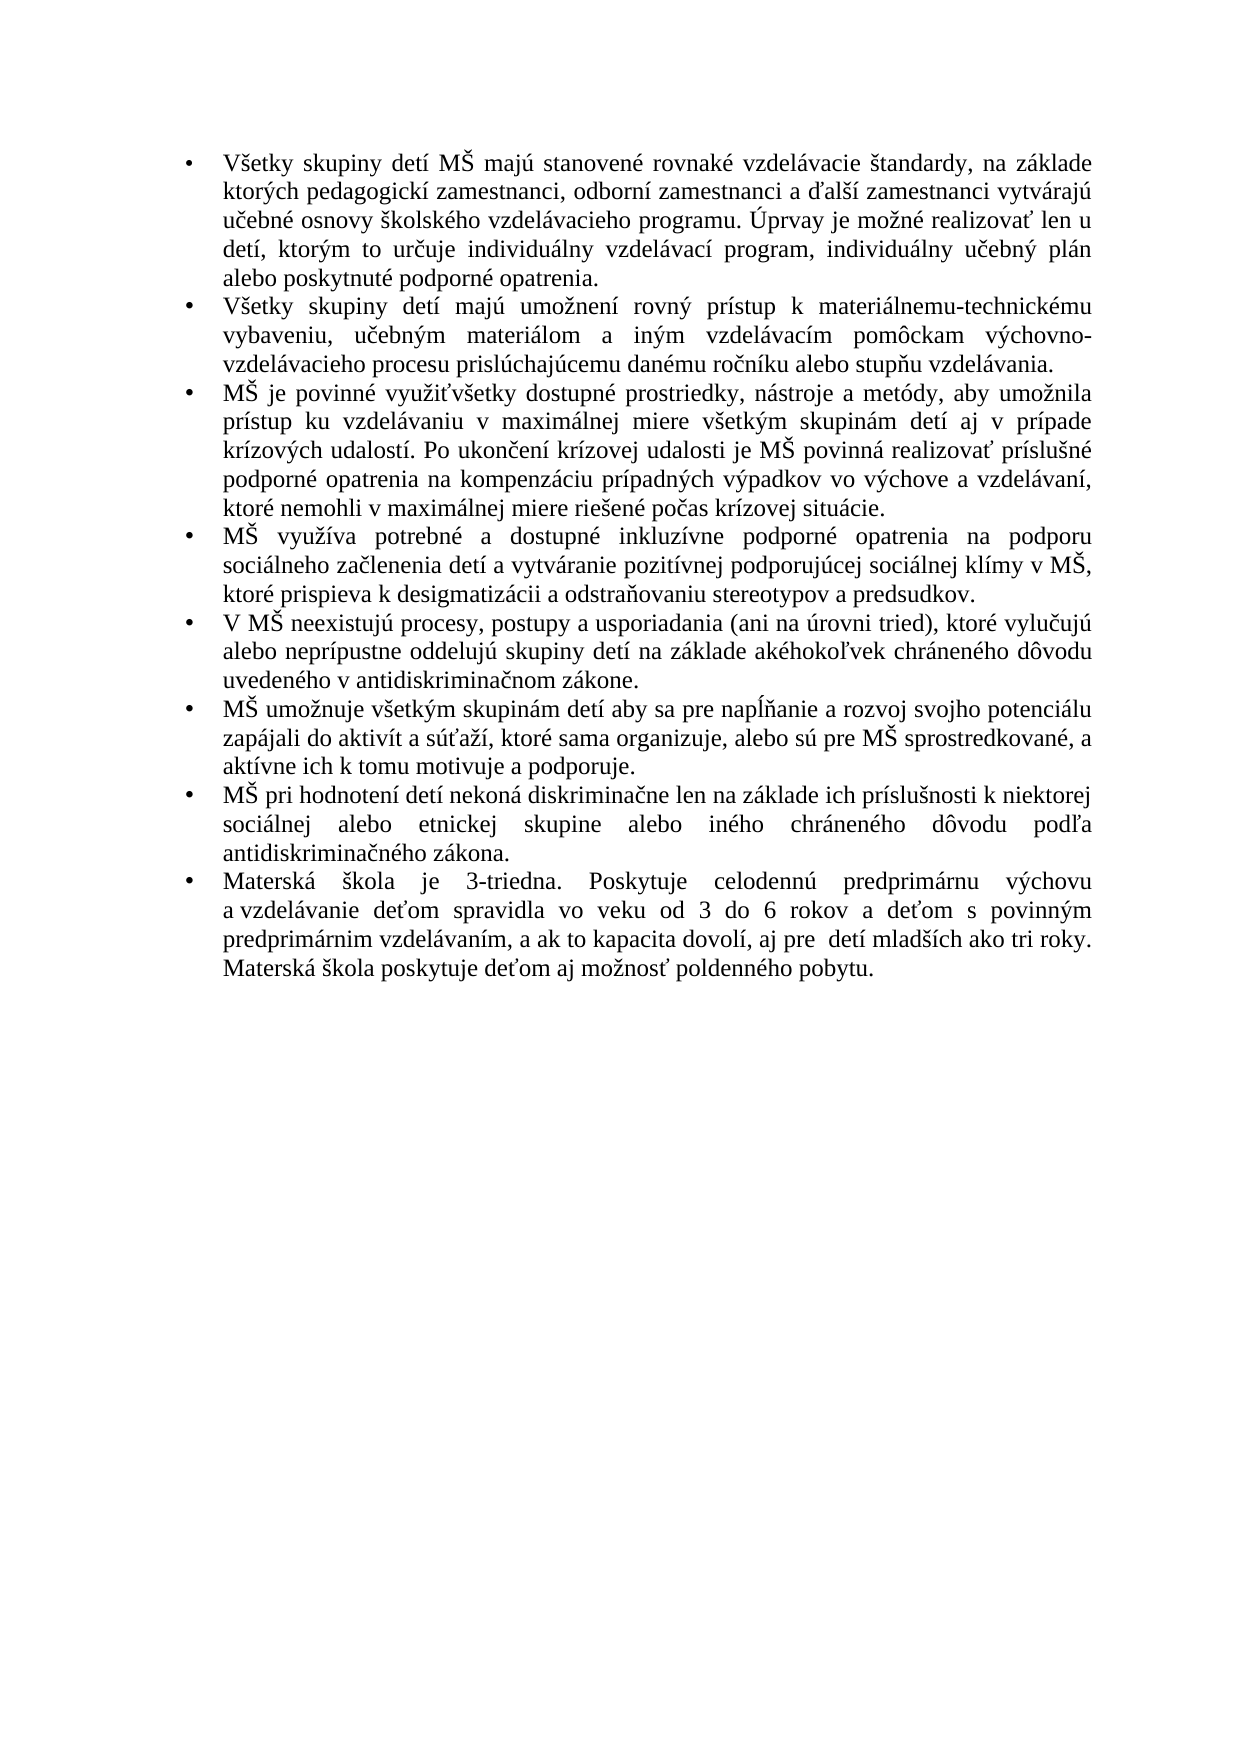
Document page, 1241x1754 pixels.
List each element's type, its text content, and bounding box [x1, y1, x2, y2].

list Všetky skupiny detí MŠ majú stanovené rovnaké vzdelávacie štandardy, na základe ktorých pedagogickí zamestnanci, odborní zamestnanci a ďalší zamestnanci vytvárajú učebné osnovy školského vzdelávacieho programu. Úprvay je možné realizovať len u detí, ktorým to určuje individuálny vzdelávací program, individuálny učebný plán alebo poskytnuté podporné opatrenia. [185, 148, 1093, 291]
list Materská škola je 3-triedna. Poskytuje celodennú predprimárnu výchovu a vzdelávanie deťom spravidla vo veku od 3 do 6 rokov a deťom s povinným predprimárnim vzdelávaním, a ak to kapacita dovolí, aj pre detí mladších ako tri roky. Materská škola poskytuje deťom aj možnosť poldenného pobytu. [185, 866, 1093, 981]
list MŠ využíva potrebné a dostupné inkluzívne podporné opatrenia na podporu sociálneho začlenenia detí a vytváranie pozitívnej podporujúcej sociálnej klímy v MŠ, ktoré prispieva k desigmatizácii a odstraňovaniu stereotypov a predsudkov. [185, 521, 1093, 608]
list MŠ umožnuje všetkým skupinám detí aby sa pre napĺňanie a rozvoj svojho potenciálu zapájali do aktivít a súťaží, ktoré sama organizuje, alebo sú pre MŠ sprostredkované, a aktívne ich k tomu motivuje a podporuje. [185, 694, 1093, 780]
list V MŠ neexistujú procesy, postupy a usporiadania (ani na úrovni tried), ktoré vylučujú alebo neprípustne oddelujú skupiny detí na základe akéhokoľvek chráneného dôvodu uvedeného v antidiskriminačnom zákone. [185, 608, 1093, 694]
list MŠ je povinné využiťvšetky dostupné prostriedky, nástroje a metódy, aby umožnila prístup ku vzdelávaniu v maximálnej miere všetkým skupinám detí aj v prípade krízových udalostí. Po ukončení krízovej udalosti je MŠ povinná realizovať príslušné podporné opatrenia na kompenzáciu prípadných výpadkov vo výchove a vzdelávaní, ktoré nemohli v maximálnej miere riešené počas krízovej situácie. [185, 378, 1093, 521]
list MŠ pri hodnotení detí nekoná diskriminačne len na základe ich príslušnosti k niektorej sociálnej alebo etnickej skupine alebo iného chráneného dôvodu podľa antidiskriminačného zákona. [185, 780, 1093, 866]
list Všetky skupiny detí majú umožnení rovný prístup k materiálnemu-technickému vybaveniu, učebným materiálom a iným vzdelávacím pomôckam výchovno-vzdelávacieho procesu prislúchajúcemu danému ročníku alebo stupňu vzdelávania. [185, 291, 1093, 378]
